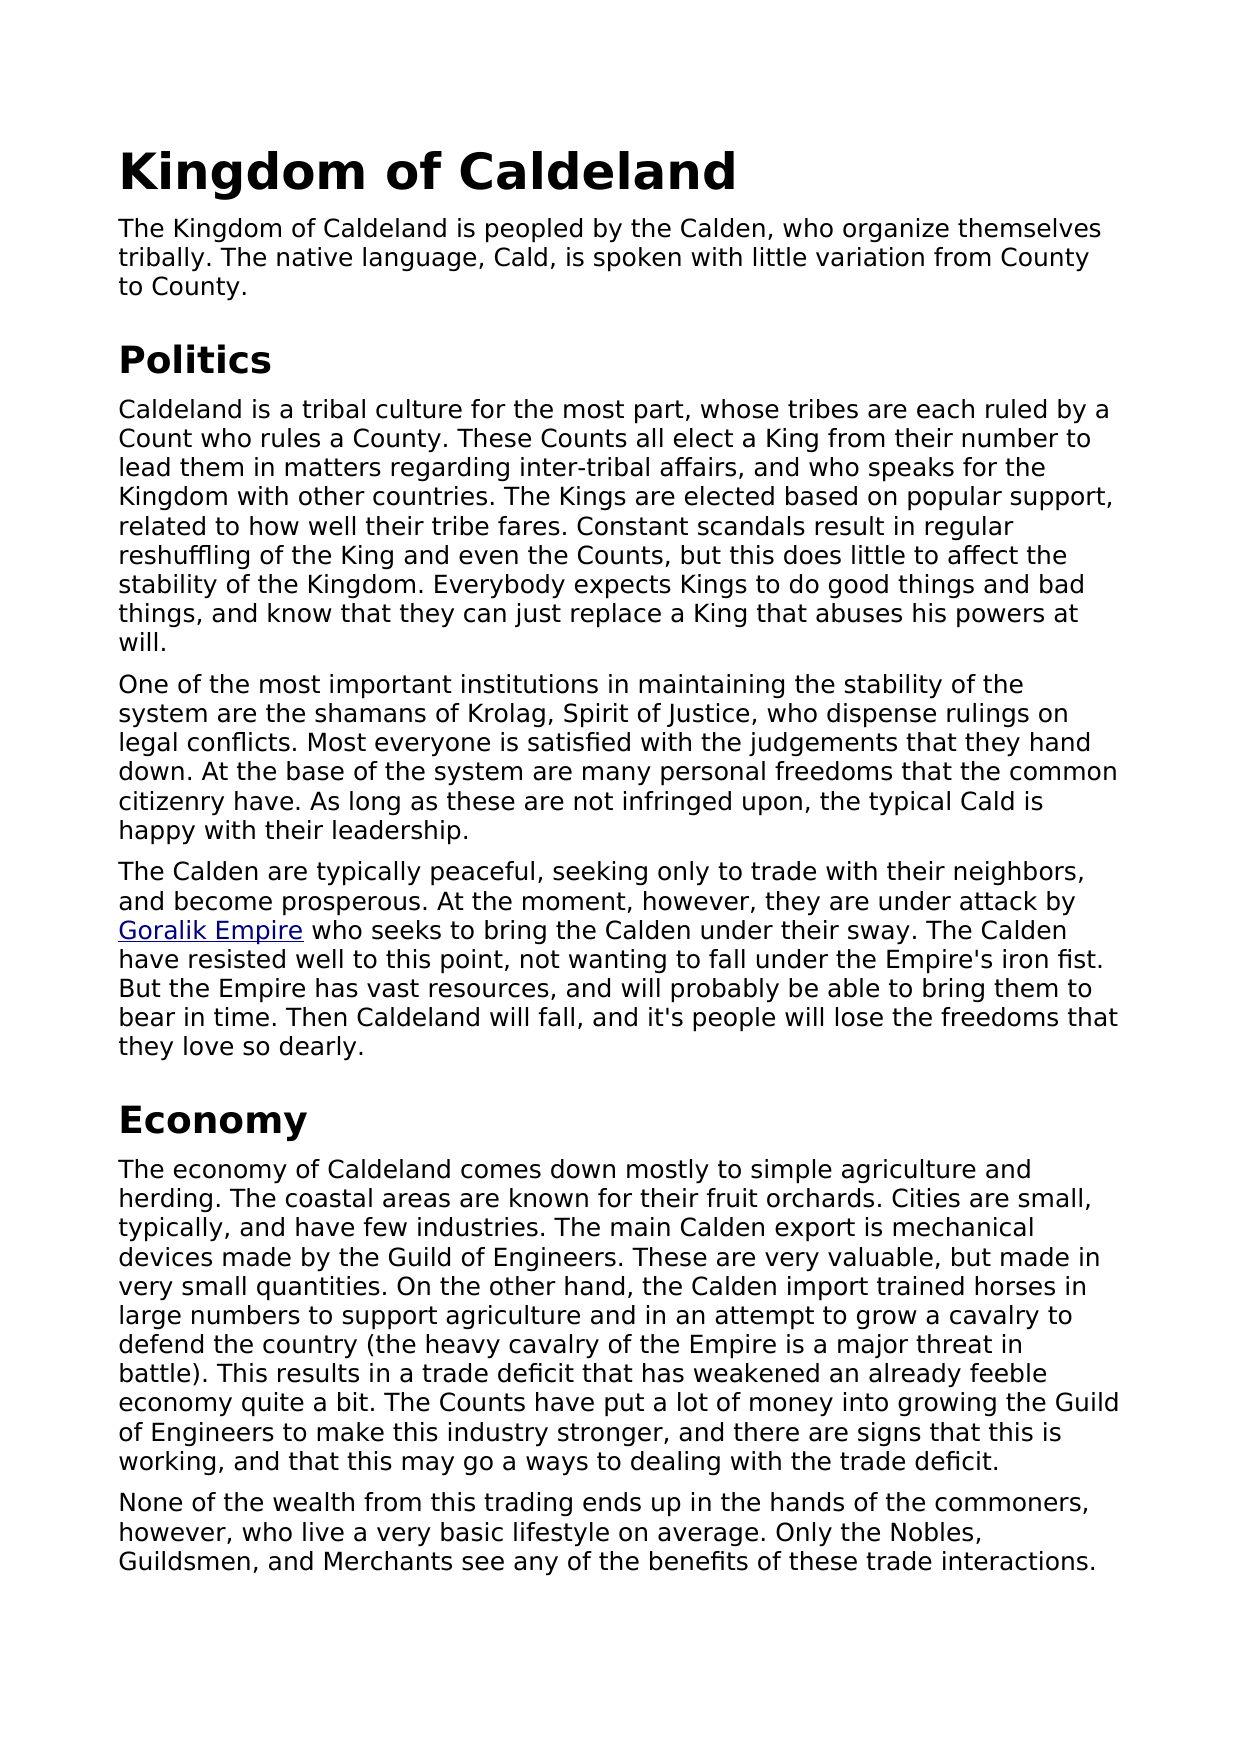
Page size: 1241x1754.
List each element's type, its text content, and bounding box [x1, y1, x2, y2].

text Caldeland is a tribal culture for the most part, whose tribes are each ruled by a Count who rules a County. These Counts all elect a King from their number to lead them in matters regarding inter-tribal affairs, and who speaks for the Kingdom with other countries. The Kings are elected based on popular support, related to how well their tribe fares. Constant scandals result in regular reshuffling of the King and even the Counts, but this does little to affect the stability of the Kingdom. Everybody expects Kings to do good things and bad things, and know that they can just replace a King that abuses his powers at will. [118, 395, 1122, 657]
subtitle Kingdom of Caldeland [118, 143, 1122, 201]
text None of the wealth from this trading ends up in the hands of the commoners, however, who live a very basic lifestyle on average. Only the Nobles, Guildsmen, and Merchants see any of the benefits of these trade interactions. [118, 1489, 1122, 1576]
subtitle Economy [118, 1099, 1122, 1143]
text The Kingdom of Caldeland is peopled by the Calden, who organize themselves tribally. The native language, Cald, is spoken with little variation from County to County. [118, 214, 1122, 301]
text One of the most important institutions in maintaining the stability of the system are the shamans of Krolag, Spirit of Justice, who dispense rulings on legal conflicts. Most everyone is satisfied with the judgements that they hand down. At the base of the system are many personal freedoms that the common citizenry have. As long as these are not infringed upon, the typical Cald is happy with their leadership. [118, 670, 1122, 845]
subtitle Politics [118, 339, 1122, 382]
text The Calden are typically peaceful, seeking only to trade with their neighbors, and become prosperous. At the moment, however, they are under attack by Goralik Empire who seeks to bring the Calden under their sway. The Calden have resisted well to this point, not wanting to fall under the Empire's iron fist. But the Empire has vast resources, and will probably be able to bring them to bear in time. Then Caldeland will fall, and it's people will lose the freedoms that they love so dearly. [118, 857, 1122, 1062]
text The economy of Caldeland comes down mostly to simple agriculture and herding. The coastal areas are known for their fruit orchards. Cities are small, typically, and have few industries. The main Calden export is mechanical devices made by the Guild of Engineers. These are very valuable, but made in very small quantities. On the other hand, the Calden import trained horses in large numbers to support agriculture and in an attempt to grow a cavalry to defend the country (the heavy cavalry of the Empire is a major threat in battle). This results in a trade deficit that has weakened an already feeble economy quite a bit. The Counts have put a lot of money into growing the Guild of Engineers to make this industry stronger, and there are signs that this is working, and that this may go a ways to dealing with the trade deficit. [118, 1155, 1122, 1476]
